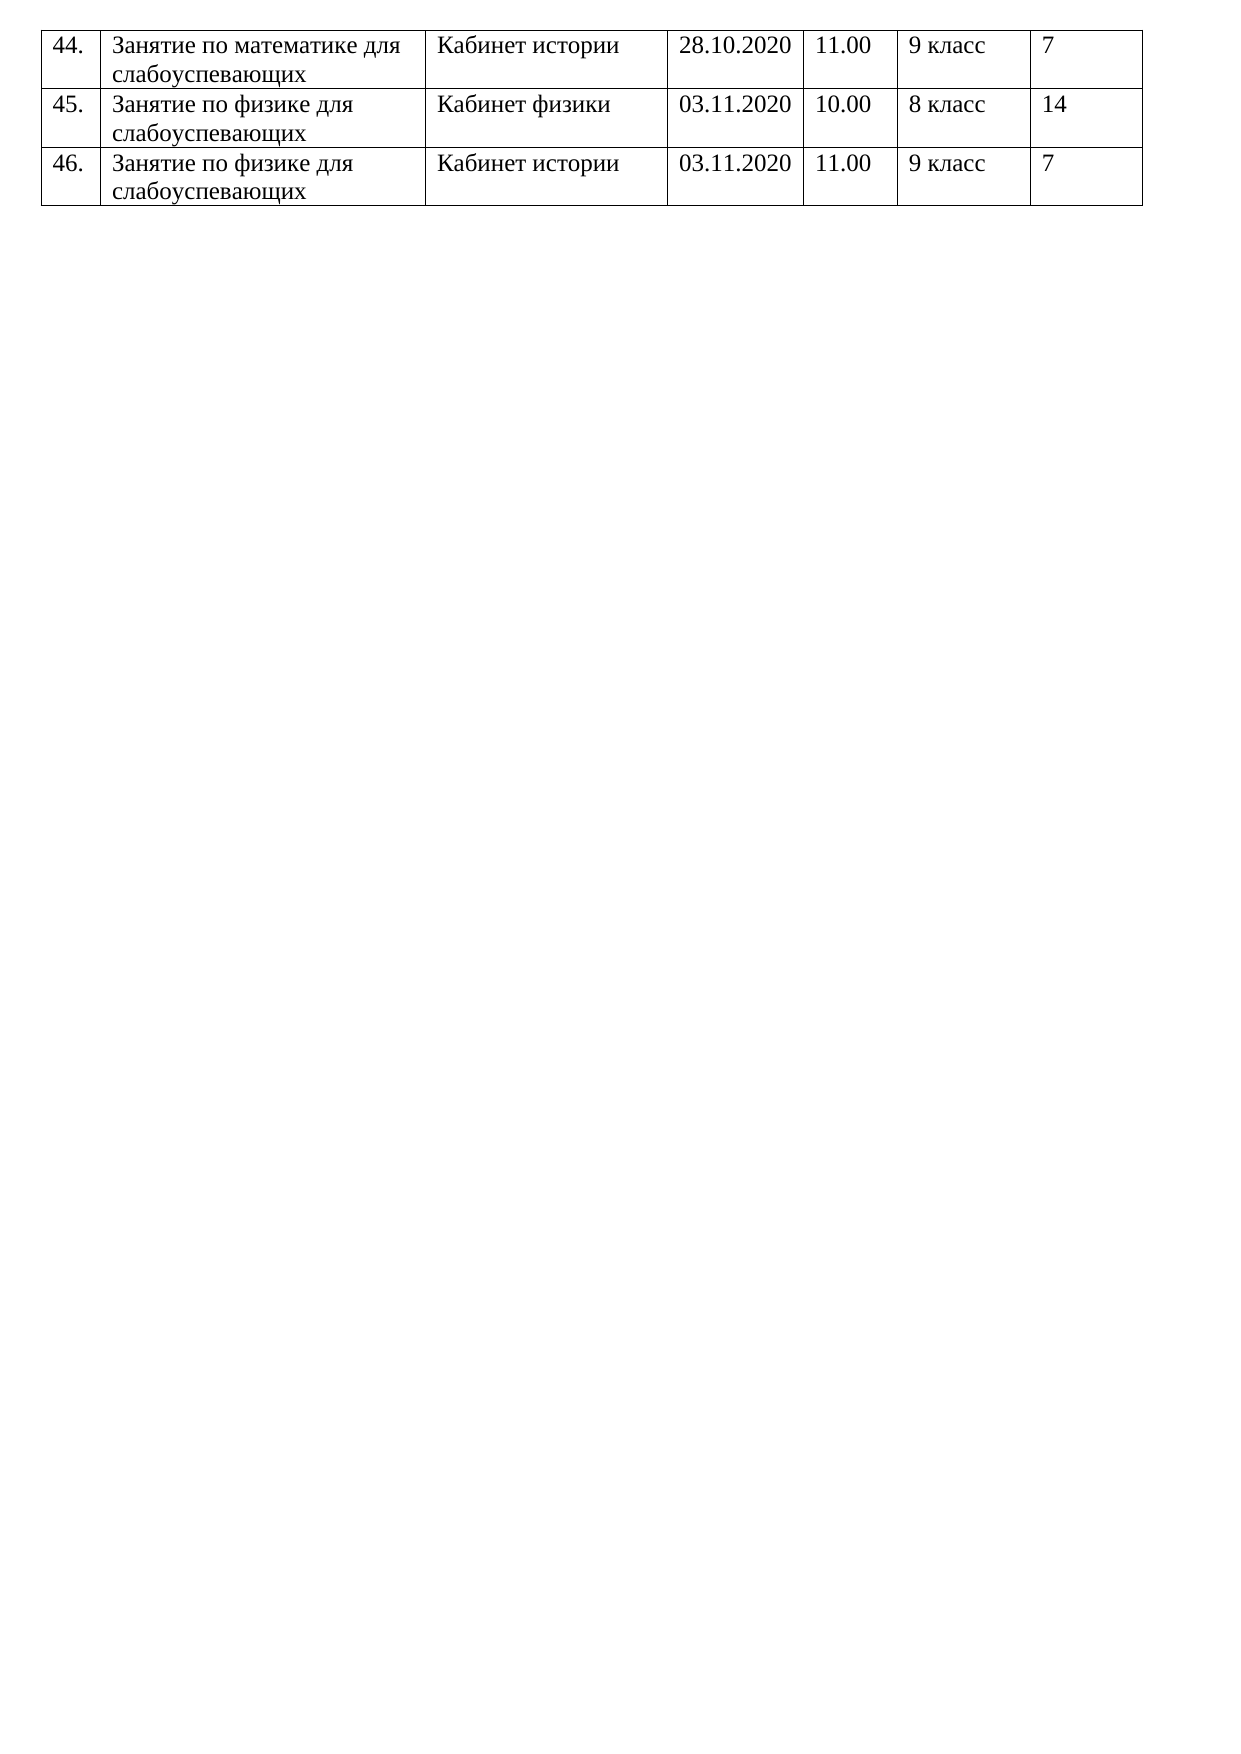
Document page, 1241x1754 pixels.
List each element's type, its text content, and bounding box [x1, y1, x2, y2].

table_cell 45. [42, 89, 100, 147]
table_cell Занятие по физике для слабоуспевающих [101, 148, 425, 205]
table_cell Кабинет физики [426, 89, 667, 147]
table_cell 28.10.2020 [668, 31, 803, 88]
table_cell 14 [1031, 89, 1142, 147]
table_cell 8 класс [898, 89, 1030, 147]
table_cell Занятие по физике для слабоуспевающих [101, 89, 425, 147]
table_cell 10.00 [804, 89, 897, 147]
table_cell 11.00 [804, 31, 897, 88]
table_cell 44. [42, 31, 100, 88]
table_cell 03.11.2020 [668, 89, 803, 147]
table_cell Кабинет истории [426, 31, 667, 88]
table_cell Кабинет истории [426, 148, 667, 205]
table_cell 46. [42, 148, 100, 205]
table_cell 03.11.2020 [668, 148, 803, 205]
table_cell 9 класс [898, 31, 1030, 88]
table_cell 7 [1031, 148, 1142, 205]
table_cell 9 класс [898, 148, 1030, 205]
table_cell 7 [1031, 31, 1142, 88]
table_cell 11.00 [804, 148, 897, 205]
table_cell Занятие по математике для слабоуспевающих [101, 31, 425, 88]
